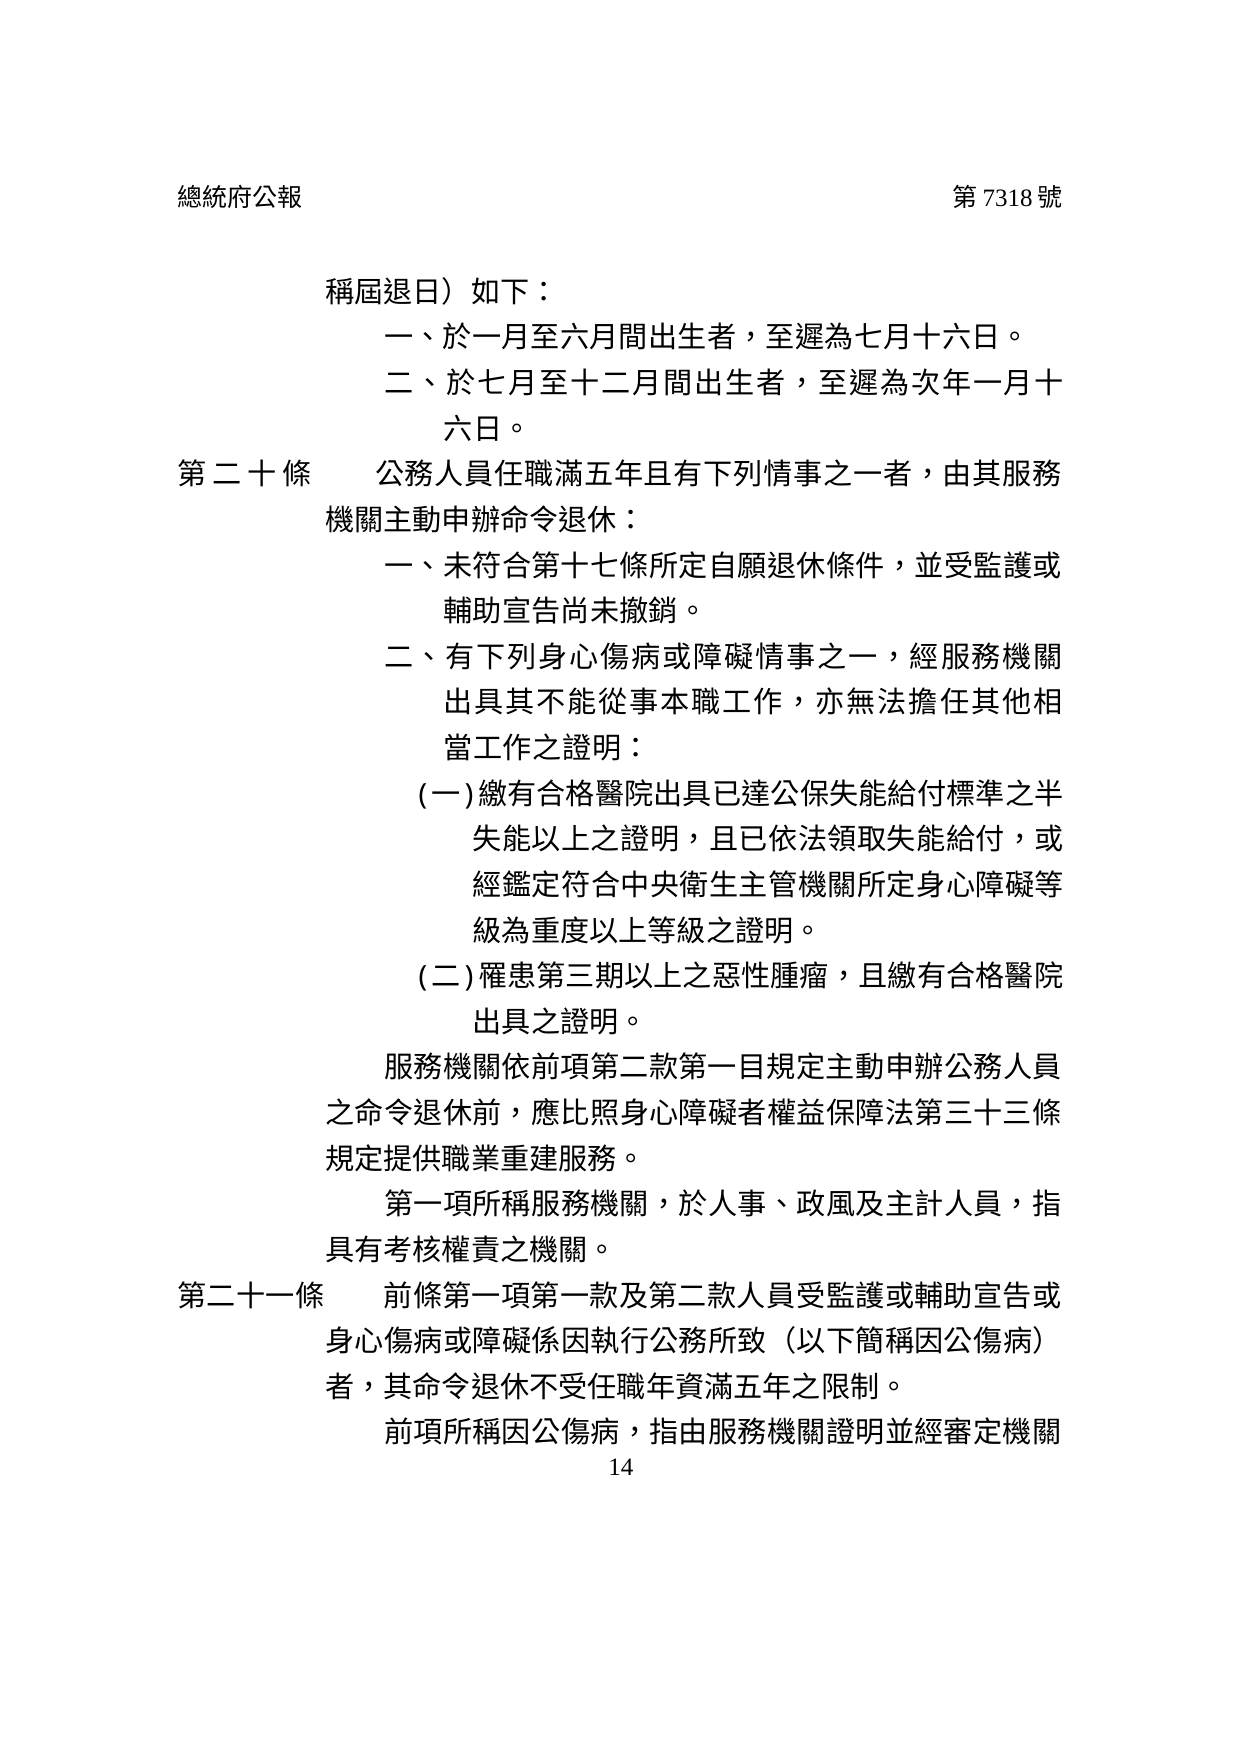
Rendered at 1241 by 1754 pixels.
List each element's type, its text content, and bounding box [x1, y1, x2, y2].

text 二、於七月至十二月間出生者，至遲為次年一月十六日。 [384, 357, 1064, 448]
text 一、於一月至六月間出生者，至遲為七月十六日。 [384, 311, 1064, 357]
text (一)繳有合格醫院出具已達公保失能給付標準之半失能以上之證明，且已依法領取失能給付，或經鑑定符合中央衛生主管機關所定身心障礙等級為重度以上等級之證明。 [413, 768, 1064, 950]
text (二)罹患第三期以上之惡性腫瘤，且繳有合格醫院出具之證明。 [413, 950, 1064, 1041]
text 一、未符合第十七條所定自願退休條件，並受監護或輔助宣告尚未撤銷。 [384, 539, 1064, 631]
text 第二十一條 前條第一項第一款及第二款人員受監護或輔助宣告或身心傷病或障礙係因執行公務所致（以下簡稱因公傷病）者，其命令退休不受任職年資滿五年之限制。 [177, 1269, 1064, 1406]
text 稱屆退日）如下： [325, 266, 1064, 311]
text 服務機關依前項第二款第一目規定主動申辦公務人員之命令退休前，應比照身心障礙者權益保障法第三十三條規定提供職業重建服務。 [325, 1041, 1064, 1178]
text 二、有下列身心傷病或障礙情事之一，經服務機關出具其不能從事本職工作，亦無法擔任其他相當工作之證明： [384, 631, 1064, 768]
text 前項所稱因公傷病，指由服務機關證明並經審定機關 [325, 1406, 1064, 1452]
text 第二十條 公務人員任職滿五年且有下列情事之一者，由其服務機關主動申辦命令退休： [177, 448, 1064, 539]
text 第一項所稱服務機關，於人事、政風及主計人員，指具有考核權責之機關。 [325, 1178, 1064, 1269]
